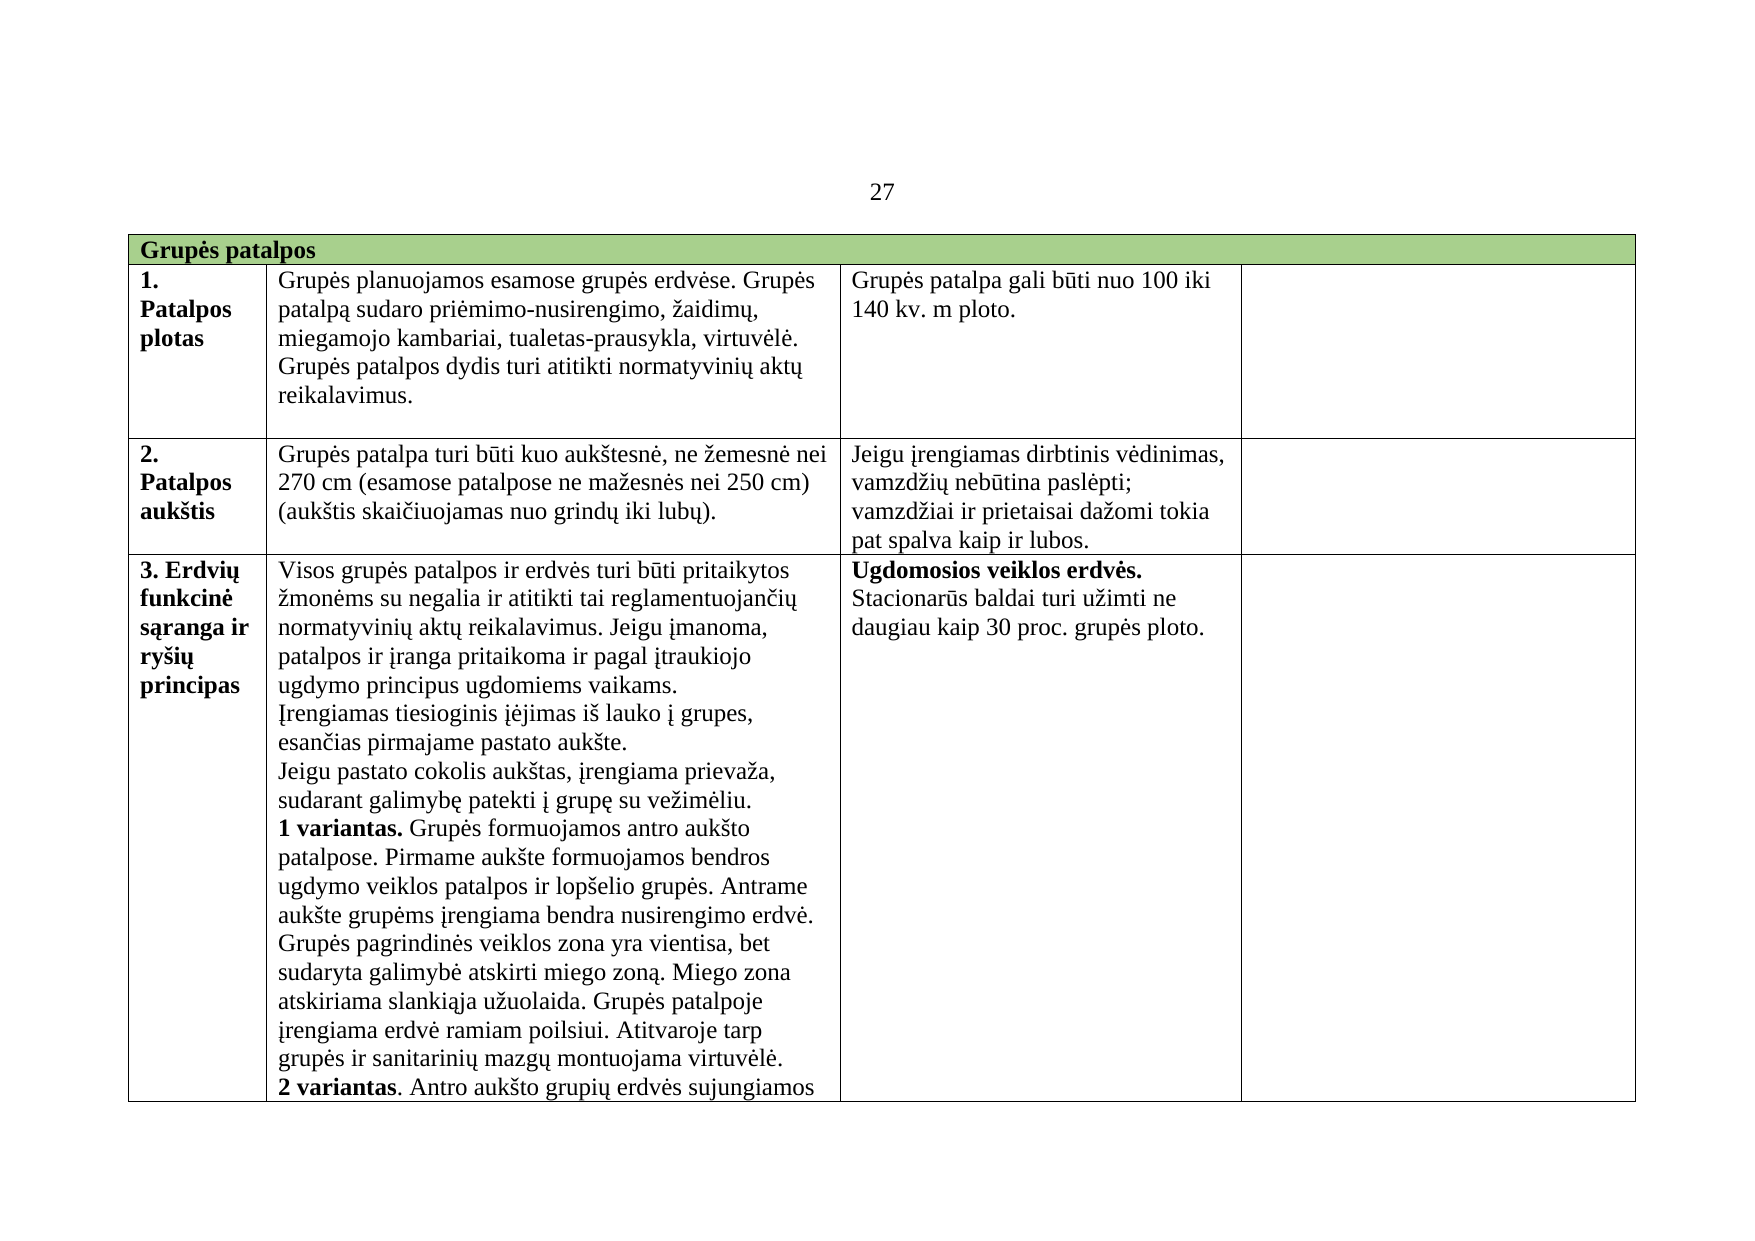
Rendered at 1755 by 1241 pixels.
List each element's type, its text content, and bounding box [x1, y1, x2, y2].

table_cell Ugdomosios veiklos erdvės. Stacionarūs baldai turi užimti ne daugiau kaip 30 proc. grupės ploto. [841, 555, 1241, 1101]
table_cell 1. Patalpos plotas [129, 265, 266, 438]
table_cell Grupės patalpa turi būti kuo aukštesnė, ne žemesnė nei 270 cm (esamose patalpose ne mažesnės nei 250 cm) (aukštis skaičiuojamas nuo grindų iki lubų). [267, 439, 840, 554]
table_cell Grupės patalpos [129, 235, 1635, 264]
table_cell [1242, 265, 1635, 438]
table_cell [1242, 555, 1635, 1101]
table_cell Visos grupės patalpos ir erdvės turi būti pritaikytos žmonėms su negalia ir atitikti tai reglamentuojančių normatyvinių aktų reikalavimus. Jeigu įmanoma, patalpos ir įranga pritaikoma ir pagal įtraukiojo ugdymo principus ugdomiems vaikams. Įrengiamas tiesioginis įėjimas iš lauko į grupes, esančias pirmajame pastato aukšte. Jeigu pastato cokolis aukštas, įrengiama prievaža, sudarant galimybę patekti į grupę su vežimėliu. 1 variantas. Grupės formuojamos antro aukšto patalpose. Pirmame aukšte formuojamos bendros ugdymo veiklos patalpos ir lopšelio grupės. Antrame aukšte grupėms įrengiama bendra nusirengimo erdvė. Grupės pagrindinės veiklos zona yra vientisa, bet sudaryta galimybė atskirti miego zoną. Miego zona atskiriama slankiąja užuolaida. Grupės patalpoje įrengiama erdvė ramiam poilsiui. Atitvaroje tarp grupės ir sanitarinių mazgų montuojama virtuvėlė. 2 variantas. Antro aukšto grupių erdvės sujungiamos [267, 555, 840, 1101]
table_cell 3. Erdvių funkcinė sąranga ir ryšių principas [129, 555, 266, 1101]
table_cell 2. Patalpos aukštis [129, 439, 266, 554]
table_cell Grupės patalpa gali būti nuo 100 iki 140 kv. m ploto. [841, 265, 1241, 438]
table_cell Jeigu įrengiamas dirbtinis vėdinimas, vamzdžių nebūtina paslėpti; vamzdžiai ir prietaisai dažomi tokia pat spalva kaip ir lubos. [841, 439, 1241, 554]
table_cell [1242, 439, 1635, 554]
table_cell Grupės planuojamos esamose grupės erdvėse. Grupės patalpą sudaro priėmimo-nusirengimo, žaidimų, miegamojo kambariai, tualetas-prausykla, virtuvėlė. Grupės patalpos dydis turi atitikti normatyvinių aktų reikalavimus. [267, 265, 840, 438]
